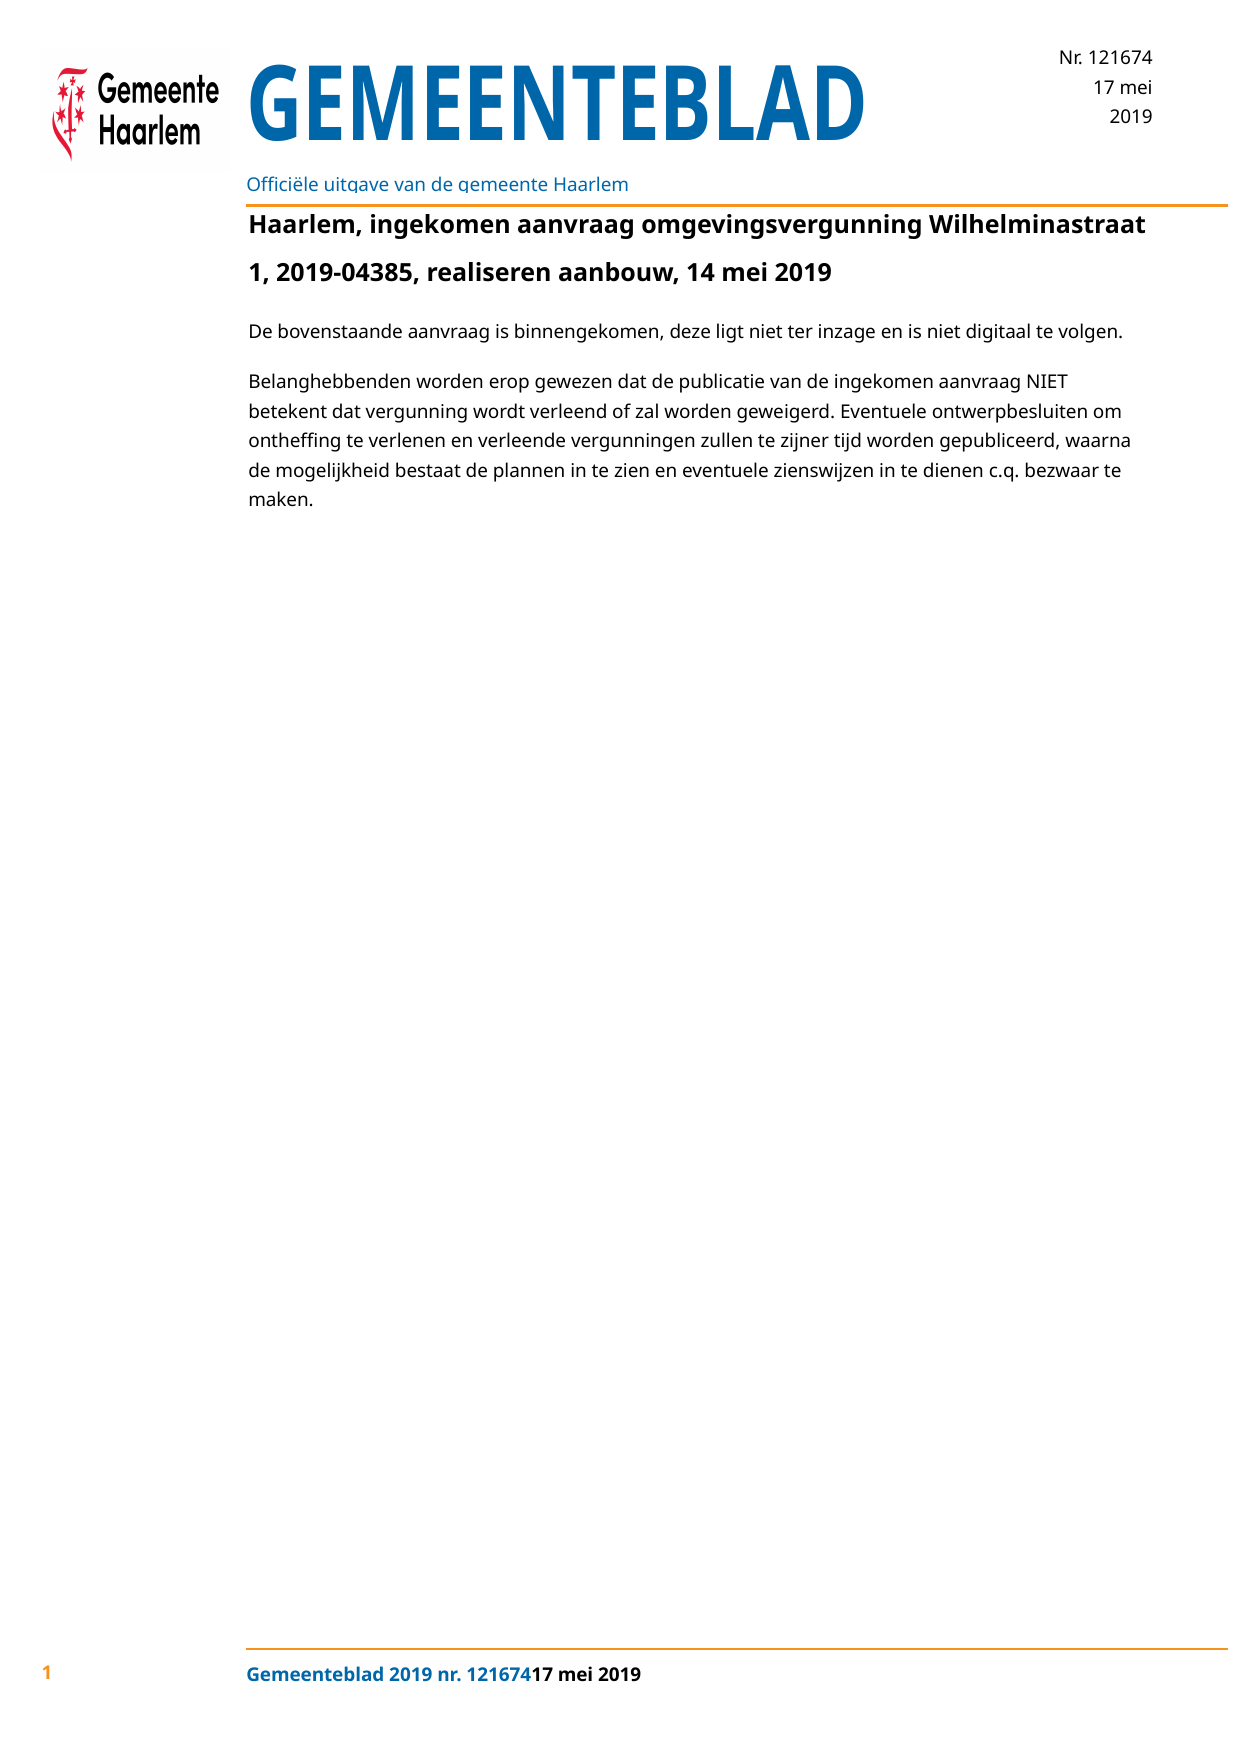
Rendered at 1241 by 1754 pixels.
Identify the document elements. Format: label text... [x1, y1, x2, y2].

picture [41, 47, 231, 172]
text Belanghebbenden worden erop gewezen dat de publicatie van de ingekomen aanvraag NIET betekent dat vergunning wordt verleend of zal worden geweigerd. Eventuele ontwerpbesluiten om ontheffing te verlenen en verleende vergunningen zullen te zijner tijd worden gepubliceerd, waarna de mogelijkheid bestaat de plannen in te zien en eventuele zienswijzen in te dienen c.q. bezwaar te maken. [248, 368, 1152, 512]
text De bovenstaande aanvraag is binnengekomen, deze ligt niet ter inzage en is niet digitaal te volgen. [248, 318, 1152, 344]
text Haarlem, ingekomen aanvraag omgevingsvergunning Wilhelminastraat 1, 2019-04385, realiseren aanbouw, 14 mei 2019 [248, 207, 1152, 288]
